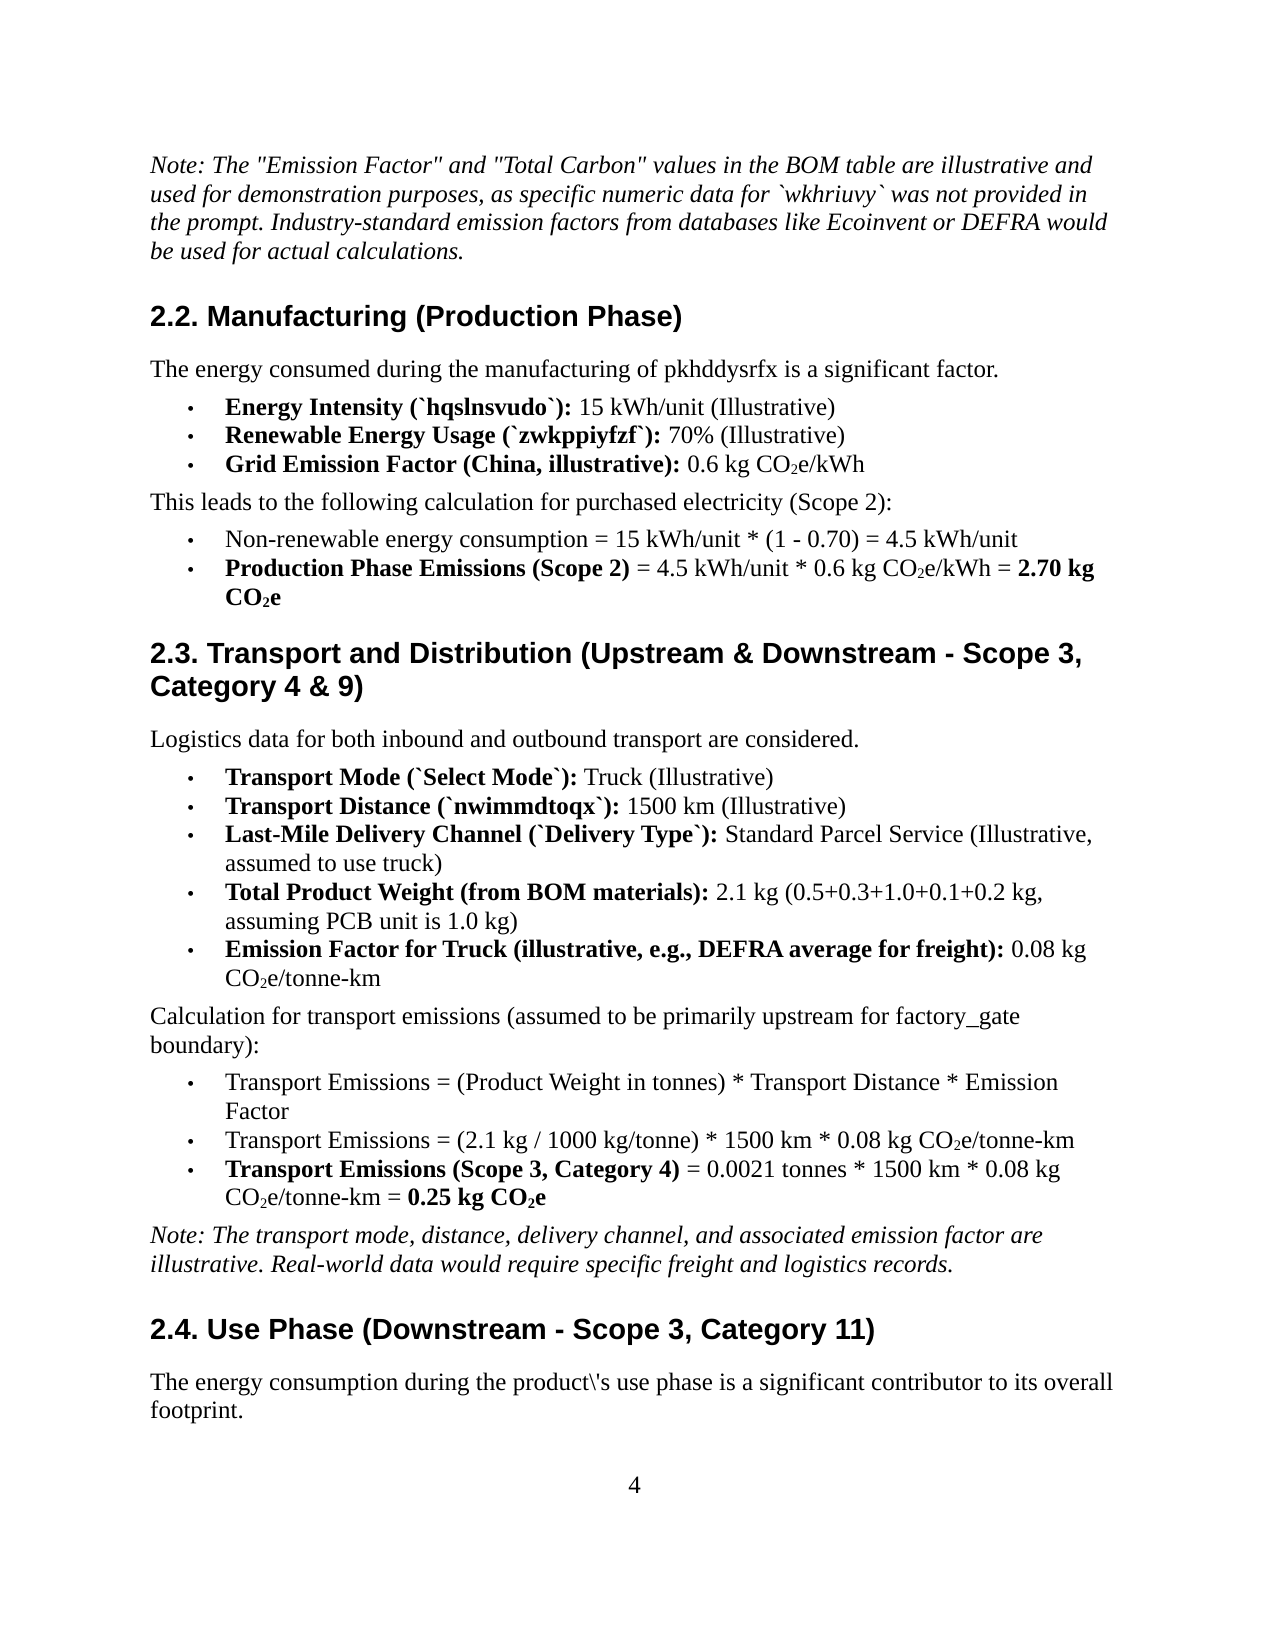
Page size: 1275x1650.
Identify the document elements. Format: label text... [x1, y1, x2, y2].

subtitle 2.4. Use Phase (Downstream - Scope 3, Category 11) [150, 1312, 1125, 1345]
subtitle 2.2. Manufacturing (Production Phase) [150, 299, 1125, 332]
list Total Product Weight (from BOM materials): 2.1 kg (0.5+0.3+1.0+0.1+0.2 kg, assuming PCB unit is 1.0 kg) [187, 877, 1125, 934]
subtitle 2.3. Transport and Distribution (Upstream & Downstream - Scope 3, Category 4 & 9) [150, 636, 1125, 703]
text Calculation for transport emissions (assumed to be primarily upstream for factory_gate boundary): [150, 1001, 1125, 1058]
list Transport Distance (`nwimmdtoqx`): 1500 km (Illustrative) [187, 791, 1125, 819]
list Transport Emissions = (Product Weight in tonnes) * Transport Distance * Emission Factor [187, 1067, 1125, 1125]
list Transport Emissions (Scope 3, Category 4) = 0.0021 tonnes * 1500 km * 0.08 kg CO2e/tonne-km = 0.25 kg CO2e [187, 1154, 1125, 1211]
list Transport Mode (`Select Mode`): Truck (Illustrative) [187, 762, 1125, 791]
text The energy consumption during the product\'s use phase is a significant contributor to its overall footprint. [150, 1367, 1125, 1424]
text Note: The transport mode, distance, delivery channel, and associated emission factor are illustrative. Real-world data would require specific freight and logistics records. [150, 1220, 1125, 1278]
list Production Phase Emissions (Scope 2) = 4.5 kWh/unit * 0.6 kg CO2e/kWh = 2.70 kg CO2e [187, 553, 1125, 611]
text This leads to the following calculation for purchased electricity (Scope 2): [150, 487, 1125, 516]
list Non-renewable energy consumption = 15 kWh/unit * (1 - 0.70) = 4.5 kWh/unit [187, 524, 1125, 553]
list Emission Factor for Truck (illustrative, e.g., DEFRA average for freight): 0.08 kg CO2e/tonne-km [187, 934, 1125, 992]
list Energy Intensity (`hqslnsvudo`): 15 kWh/unit (Illustrative) [187, 392, 1125, 420]
text Logistics data for both inbound and outbound transport are considered. [150, 724, 1125, 753]
list Renewable Energy Usage (`zwkppiyfzf`): 70% (Illustrative) [187, 420, 1125, 449]
text The energy consumed during the manufacturing of pkhddysrfx is a significant factor. [150, 354, 1125, 383]
list Last-Mile Delivery Channel (`Delivery Type`): Standard Parcel Service (Illustrative, assumed to use truck) [187, 819, 1125, 877]
list Transport Emissions = (2.1 kg / 1000 kg/tonne) * 1500 km * 0.08 kg CO2e/tonne-km [187, 1125, 1125, 1154]
list Grid Emission Factor (China, illustrative): 0.6 kg CO2e/kWh [187, 449, 1125, 478]
text Note: The "Emission Factor" and "Total Carbon" values in the BOM table are illustrative and used for demonstration purposes, as specific numeric data for `wkhriuvy` was not provided in the prompt. Industry-standard emission factors from databases like Ecoinvent or DEFRA would be used for actual calculations. [150, 150, 1125, 265]
